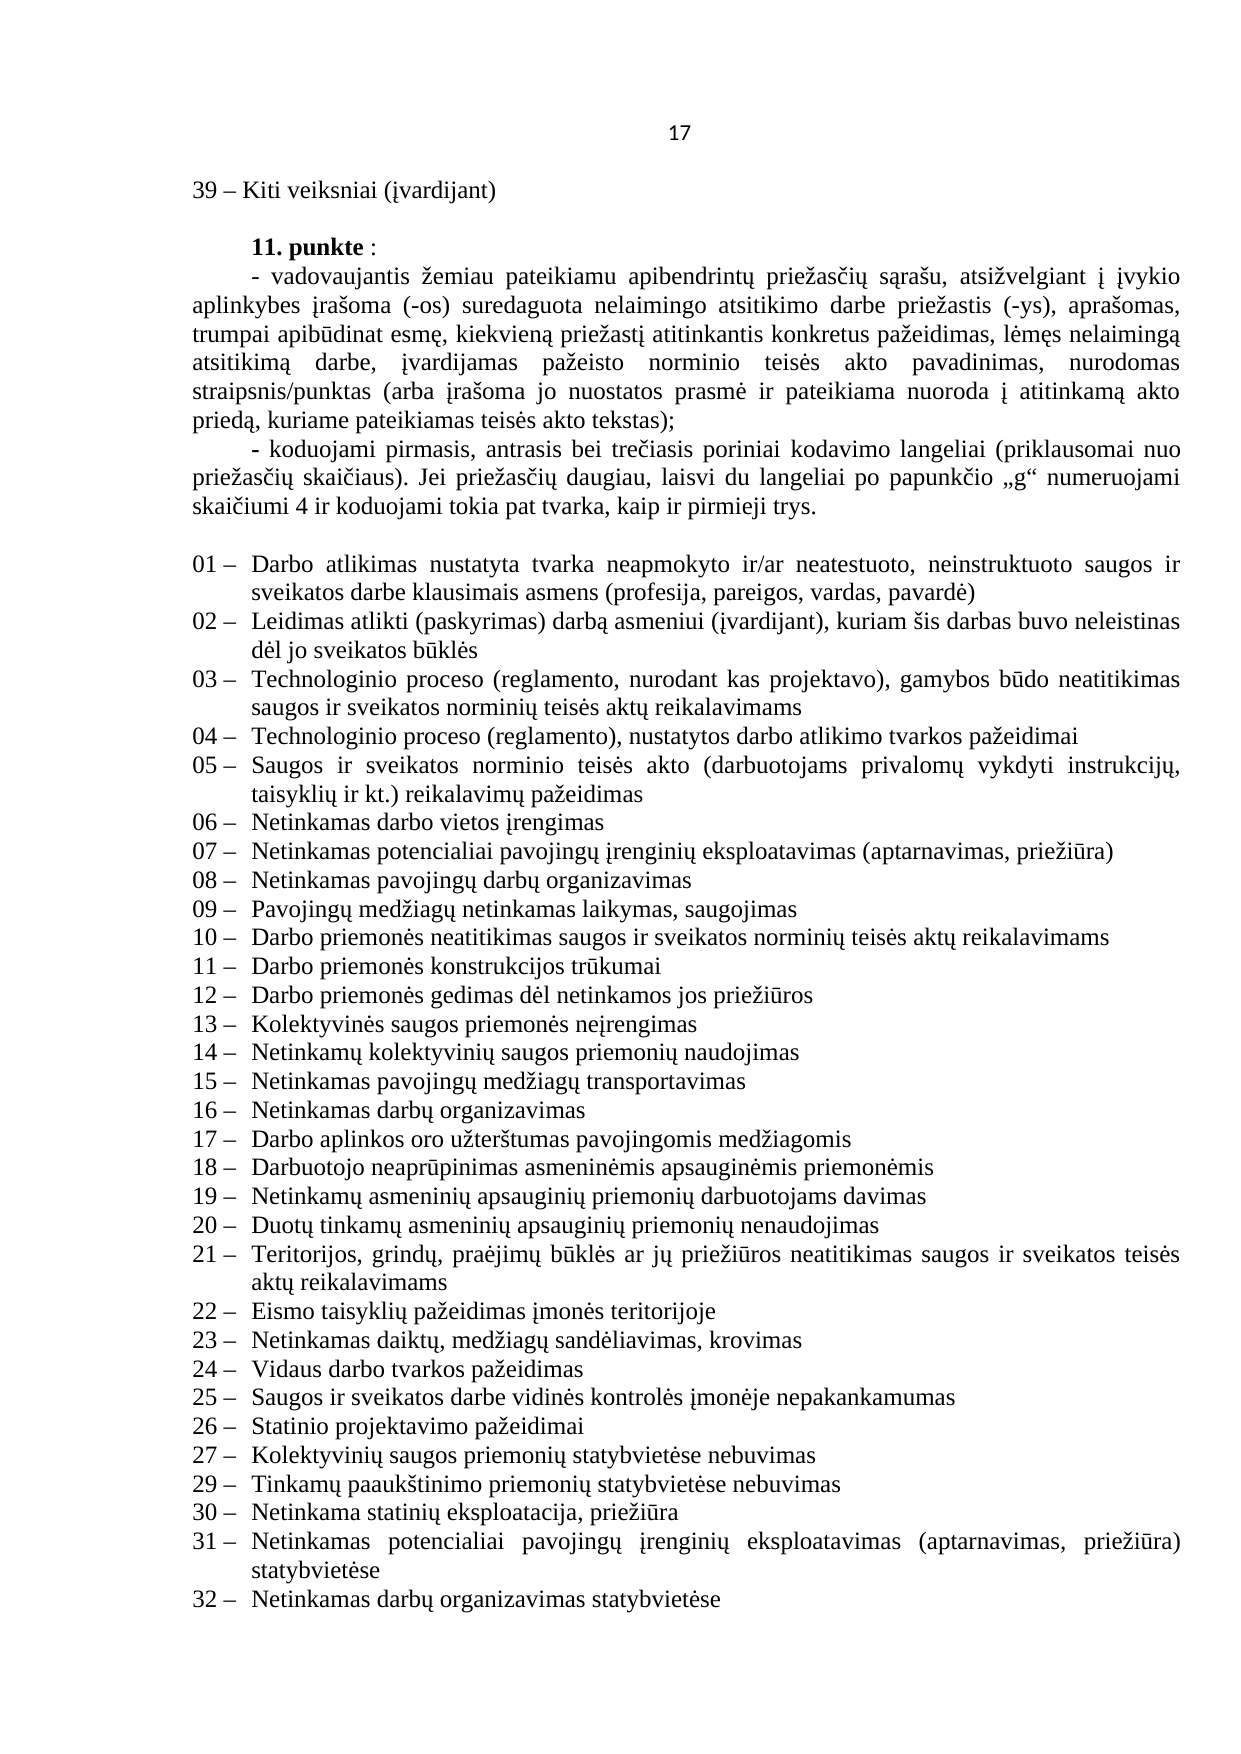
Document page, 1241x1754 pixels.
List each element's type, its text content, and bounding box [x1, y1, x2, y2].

text 14 – Netinkamų kolektyvinių saugos priemonių naudojimas [192, 1037, 1181, 1066]
text 15 – Netinkamas pavojingų medžiagų transportavimas [192, 1066, 1181, 1095]
text 20 – Duotų tinkamų asmeninių apsauginių priemonių nenaudojimas [192, 1210, 1181, 1239]
text 24 – Vidaus darbo tvarkos pažeidimas [192, 1354, 1181, 1382]
text - vadovaujantis žemiau pateikiamu apibendrintų priežasčių sąrašu, atsižvelgiant į įvykio aplinkybes įrašoma (-os) suredaguota nelaimingo atsitikimo darbe priežastis (-ys), aprašomas, trumpai apibūdinat esmę, kiekvieną priežastį atitinkantis konkretus pažeidimas, lėmęs nelaimingą atsitikimą darbe, įvardijamas pažeisto norminio teisės akto pavadinimas, nurodomas straipsnis/punktas (arba įrašoma jo nuostatos prasmė ir pateikiama nuoroda į atitinkamą akto priedą, kuriame pateikiamas teisės akto tekstas); [192, 261, 1181, 434]
text 11. punkte : [192, 232, 1181, 261]
text 04 – Technologinio proceso (reglamento), nustatytos darbo atlikimo tvarkos pažeidimai [192, 721, 1181, 750]
text 19 – Netinkamų asmeninių apsauginių priemonių darbuotojams davimas [192, 1181, 1181, 1210]
text 03 – Technologinio proceso (reglamento, nurodant kas projektavo), gamybos būdo neatitikimas saugos ir sveikatos norminių teisės aktų reikalavimams [192, 664, 1181, 721]
text 01 – Darbo atlikimas nustatyta tvarka neapmokyto ir/ar neatestuoto, neinstruktuoto saugos ir sveikatos darbe klausimais asmens (profesija, pareigos, vardas, pavardė) [192, 549, 1181, 606]
text 08 – Netinkamas pavojingų darbų organizavimas [192, 865, 1181, 894]
text 13 – Kolektyvinės saugos priemonės neįrengimas [192, 1009, 1181, 1037]
text 16 – Netinkamas darbų organizavimas [192, 1095, 1181, 1124]
text 32 – Netinkamas darbų organizavimas statybvietėse [192, 1584, 1181, 1612]
text 07 – Netinkamas potencialiai pavojingų įrenginių eksploatavimas (aptarnavimas, priežiūra) [192, 836, 1181, 865]
text 27 – Kolektyvinių saugos priemonių statybvietėse nebuvimas [192, 1440, 1181, 1469]
text 12 – Darbo priemonės gedimas dėl netinkamos jos priežiūros [192, 980, 1181, 1009]
text 31 – Netinkamas potencialiai pavojingų įrenginių eksploatavimas (aptarnavimas, priežiūra) statybvietėse [192, 1526, 1181, 1584]
text 26 – Statinio projektavimo pažeidimai [192, 1411, 1181, 1440]
text 06 – Netinkamas darbo vietos įrengimas [192, 807, 1181, 836]
text 23 – Netinkamas daiktų, medžiagų sandėliavimas, krovimas [192, 1325, 1181, 1354]
text 17 – Darbo aplinkos oro užterštumas pavojingomis medžiagomis [192, 1124, 1181, 1152]
text 25 – Saugos ir sveikatos darbe vidinės kontrolės įmonėje nepakankamumas [192, 1382, 1181, 1411]
text 05 – Saugos ir sveikatos norminio teisės akto (darbuotojams privalomų vykdyti instrukcijų, taisyklių ir kt.) reikalavimų pažeidimas [192, 750, 1181, 807]
text 10 – Darbo priemonės neatitikimas saugos ir sveikatos norminių teisės aktų reikalavimams [192, 922, 1181, 951]
text 02 – Leidimas atlikti (paskyrimas) darbą asmeniui (įvardijant), kuriam šis darbas buvo neleistinas dėl jo sveikatos būklės [192, 606, 1181, 664]
text 09 – Pavojingų medžiagų netinkamas laikymas, saugojimas [192, 894, 1181, 922]
text 18 – Darbuotojo neaprūpinimas asmeninėmis apsauginėmis priemonėmis [192, 1152, 1181, 1181]
text 29 – Tinkamų paaukštinimo priemonių statybvietėse nebuvimas [192, 1469, 1181, 1497]
text 21 – Teritorijos, grindų, praėjimų būklės ar jų priežiūros neatitikimas saugos ir sveikatos teisės aktų reikalavimams [192, 1239, 1181, 1296]
text 30 – Netinkama statinių eksploatacija, priežiūra [192, 1497, 1181, 1526]
text 11 – Darbo priemonės konstrukcijos trūkumai [192, 951, 1181, 980]
text - koduojami pirmasis, antrasis bei trečiasis poriniai kodavimo langeliai (priklausomai nuo priežasčių skaičiaus). Jei priežasčių daugiau, laisvi du langeliai po papunkčio „g“ numeruojami skaičiumi 4 ir koduojami tokia pat tvarka, kaip ir pirmieji trys. [192, 434, 1181, 520]
text 22 – Eismo taisyklių pažeidimas įmonės teritorijoje [192, 1296, 1181, 1325]
text 39 – Kiti veiksniai (įvardijant) [192, 175, 1181, 204]
